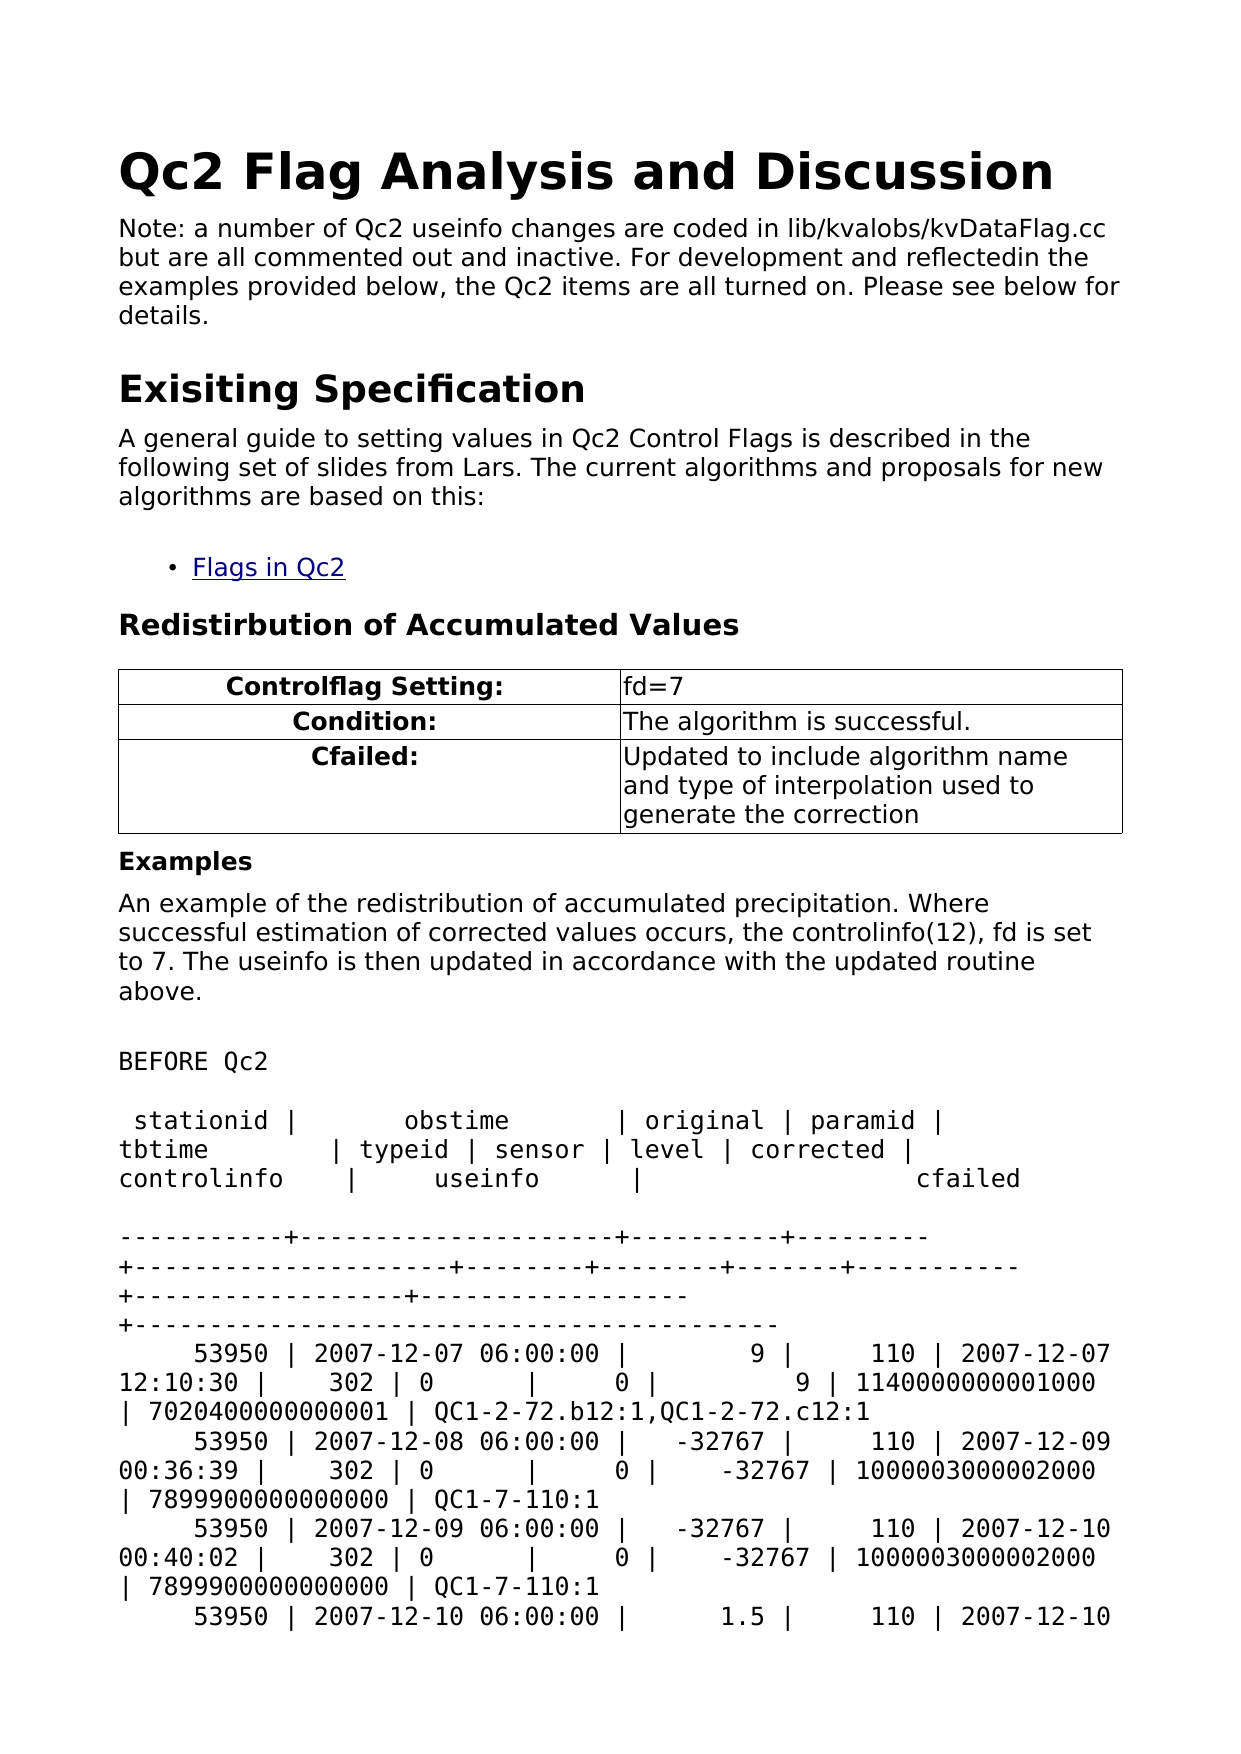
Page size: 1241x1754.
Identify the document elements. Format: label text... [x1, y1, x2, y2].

text A general guide to setting values in Qc2 Control Flags is described in the following set of slides from Lars. The current algorithms and proposals for new algorithms are based on this: [118, 424, 1122, 512]
text Examples [118, 848, 1122, 877]
text BEFORE Qc2 stationid | obstime | original | paramid | tbtime | typeid | sensor | level | corrected | controlinfo | useinfo | cfailed -----------+---------------------+----------+---------+---------------------+--------+--------+-------+-----------+------------------+------------------+------------------------------------------- 53950 | 2007-12-07 06:00:00 | 9 | 110 | 2007-12-07 12:10:30 | 302 | 0 | 0 | 9 | 1140000000001000 | 7020400000000001 | QC1-2-72.b12:1,QC1-2-72.c12:1 53950 | 2007-12-08 06:00:00 | -32767 | 110 | 2007-12-09 00:36:39 | 302 | 0 | 0 | -32767 | 1000003000002000 | 7899900000000000 | QC1-7-110:1 53950 | 2007-12-09 06:00:00 | -32767 | 110 | 2007-12-10 00:40:02 | 302 | 0 | 0 | -32767 | 1000003000002000 | 7899900000000000 | QC1-7-110:1 53950 | 2007-12-10 06:00:00 | 1.5 | 110 | 2007-12-10 [118, 1018, 1122, 1631]
text Note: a number of Qc2 useinfo changes are coded in lib/kvalobs/kvDataFlag.cc but are all commented out and inactive. For development and reflectedin the examples provided below, the Qc2 items are all turned on. Please see below for details. [118, 214, 1122, 331]
table_header fd=7 [621, 670, 1122, 704]
subtitle Redistirbution of Accumulated Values [118, 608, 1122, 642]
table_cell Condition: [119, 705, 620, 739]
list Flags in Qc2 [177, 554, 1122, 583]
subtitle Qc2 Flag Analysis and Discussion [118, 143, 1122, 201]
table_cell The algorithm is successful. [621, 705, 1122, 739]
table_header Controlflag Setting: [119, 670, 620, 704]
subtitle Exisiting Specification [118, 368, 1122, 412]
table_cell Updated to include algorithm name and type of interpolation used to generate the correction [621, 740, 1122, 833]
text An example of the redistribution of accumulated precipitation. Where successful estimation of corrected values occurs, the controlinfo(12), fd is set to 7. The useinfo is then updated in accordance with the updated routine above. [118, 889, 1122, 1006]
table_cell Cfailed: [119, 740, 620, 833]
